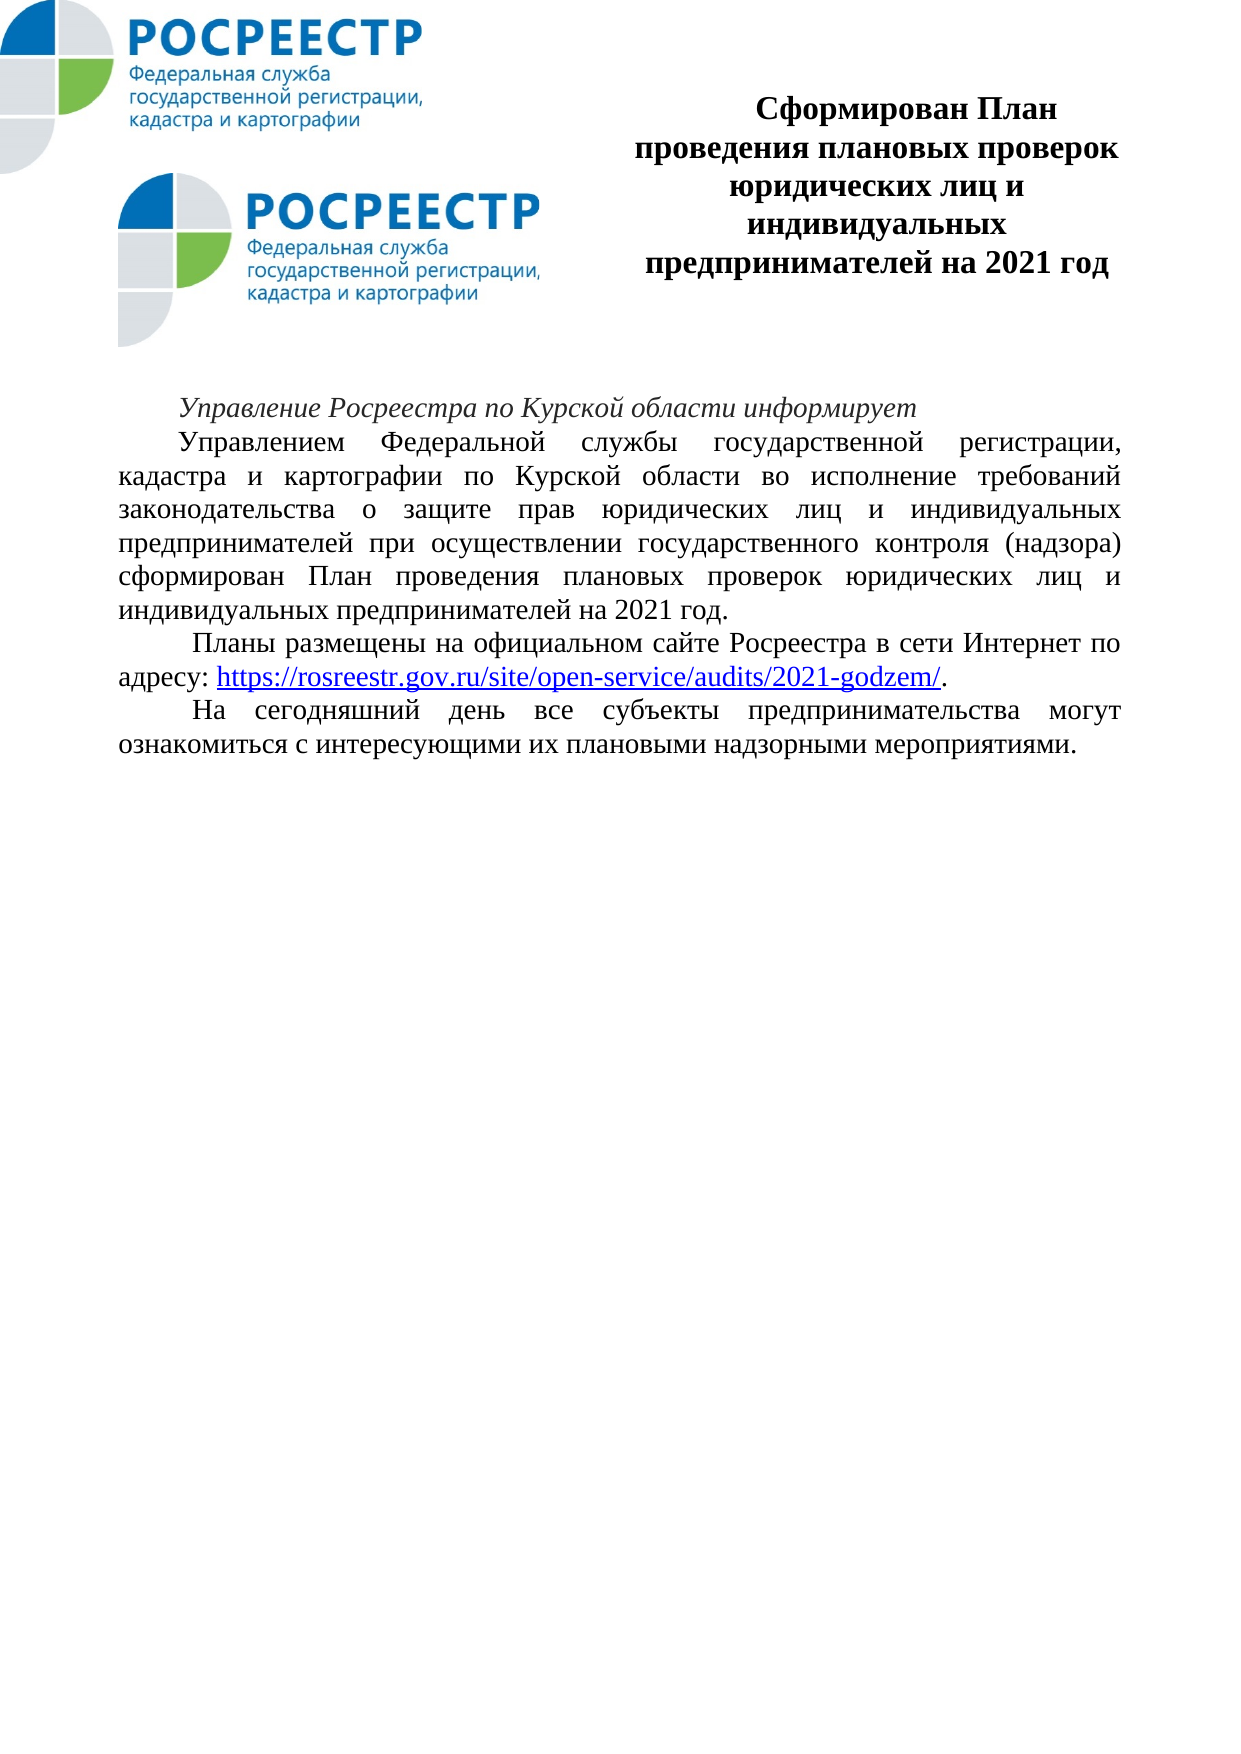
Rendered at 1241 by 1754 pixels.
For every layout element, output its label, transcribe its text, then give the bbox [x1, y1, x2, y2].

table_header Сформирован План проведения плановых проверок юридических лиц и индивидуальных предпринимателей на 2021 год [620, 89, 1133, 357]
text Управление Росреестра по Курской области информирует [118, 391, 1122, 424]
text Управлением Федеральной службы государственной регистрации, кадастра и картографии по Курской области во исполнение требований законодательства о защите прав юридических лиц и индивидуальных предпринимателей при осуществлении государственного контроля (надзора) сформирован План проведения плановых проверок юридических лиц и индивидуальных предпринимателей на 2021 год. [118, 424, 1122, 625]
text Планы размещены на официальном сайте Росреестра в сети Интернет по адресу: https://rosreestr.gov.ru/site/open-service/audits/2021-godzem/. [118, 625, 1122, 692]
picture [0, 0, 540, 347]
text На сегодняшний день все субъекты предпринимательства могут ознакомиться с интересующими их плановыми надзорными мероприятиями. [118, 692, 1122, 759]
table_header [107, 89, 620, 357]
